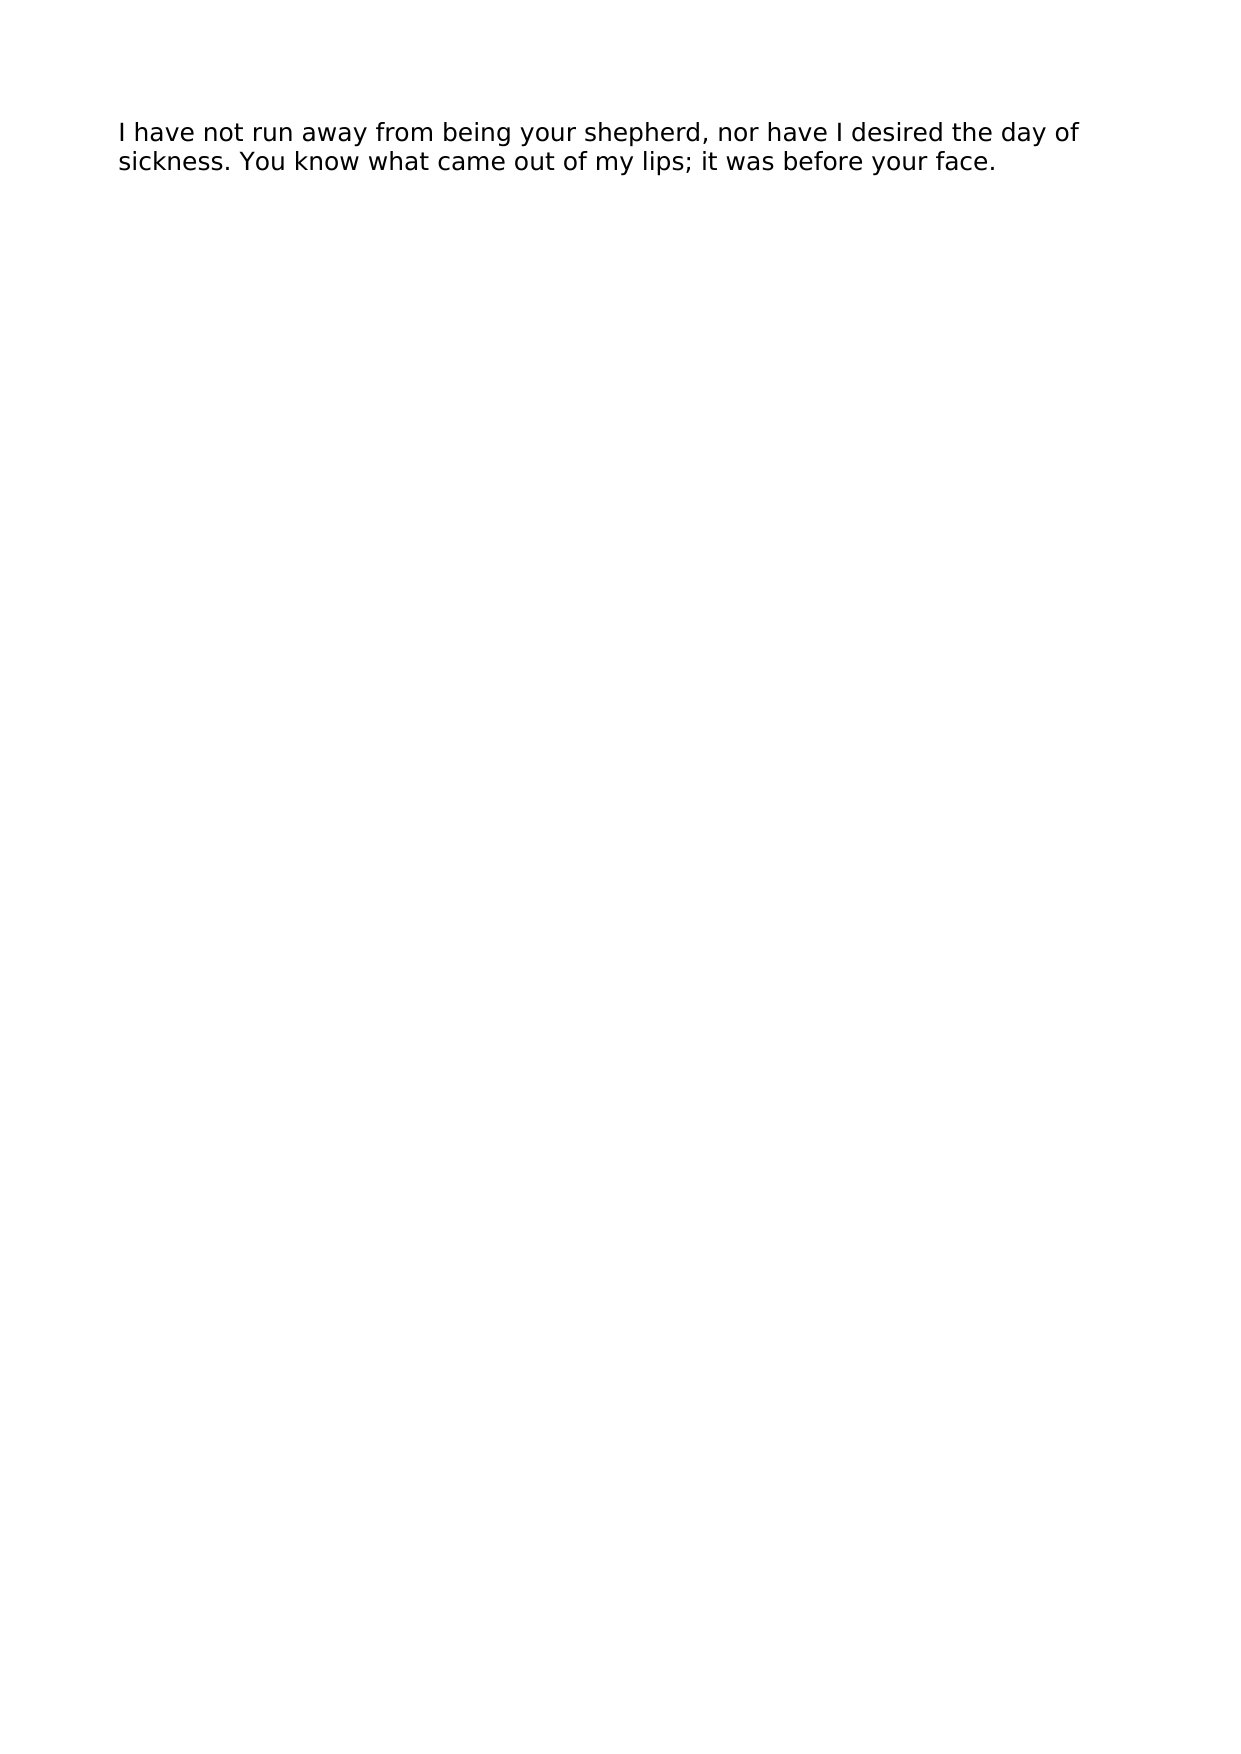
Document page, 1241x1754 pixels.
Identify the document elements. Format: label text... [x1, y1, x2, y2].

text I have not run away from being your shepherd, nor have I desired the day of sickness. You know what came out of my lips; it was before your face. [118, 118, 1122, 176]
